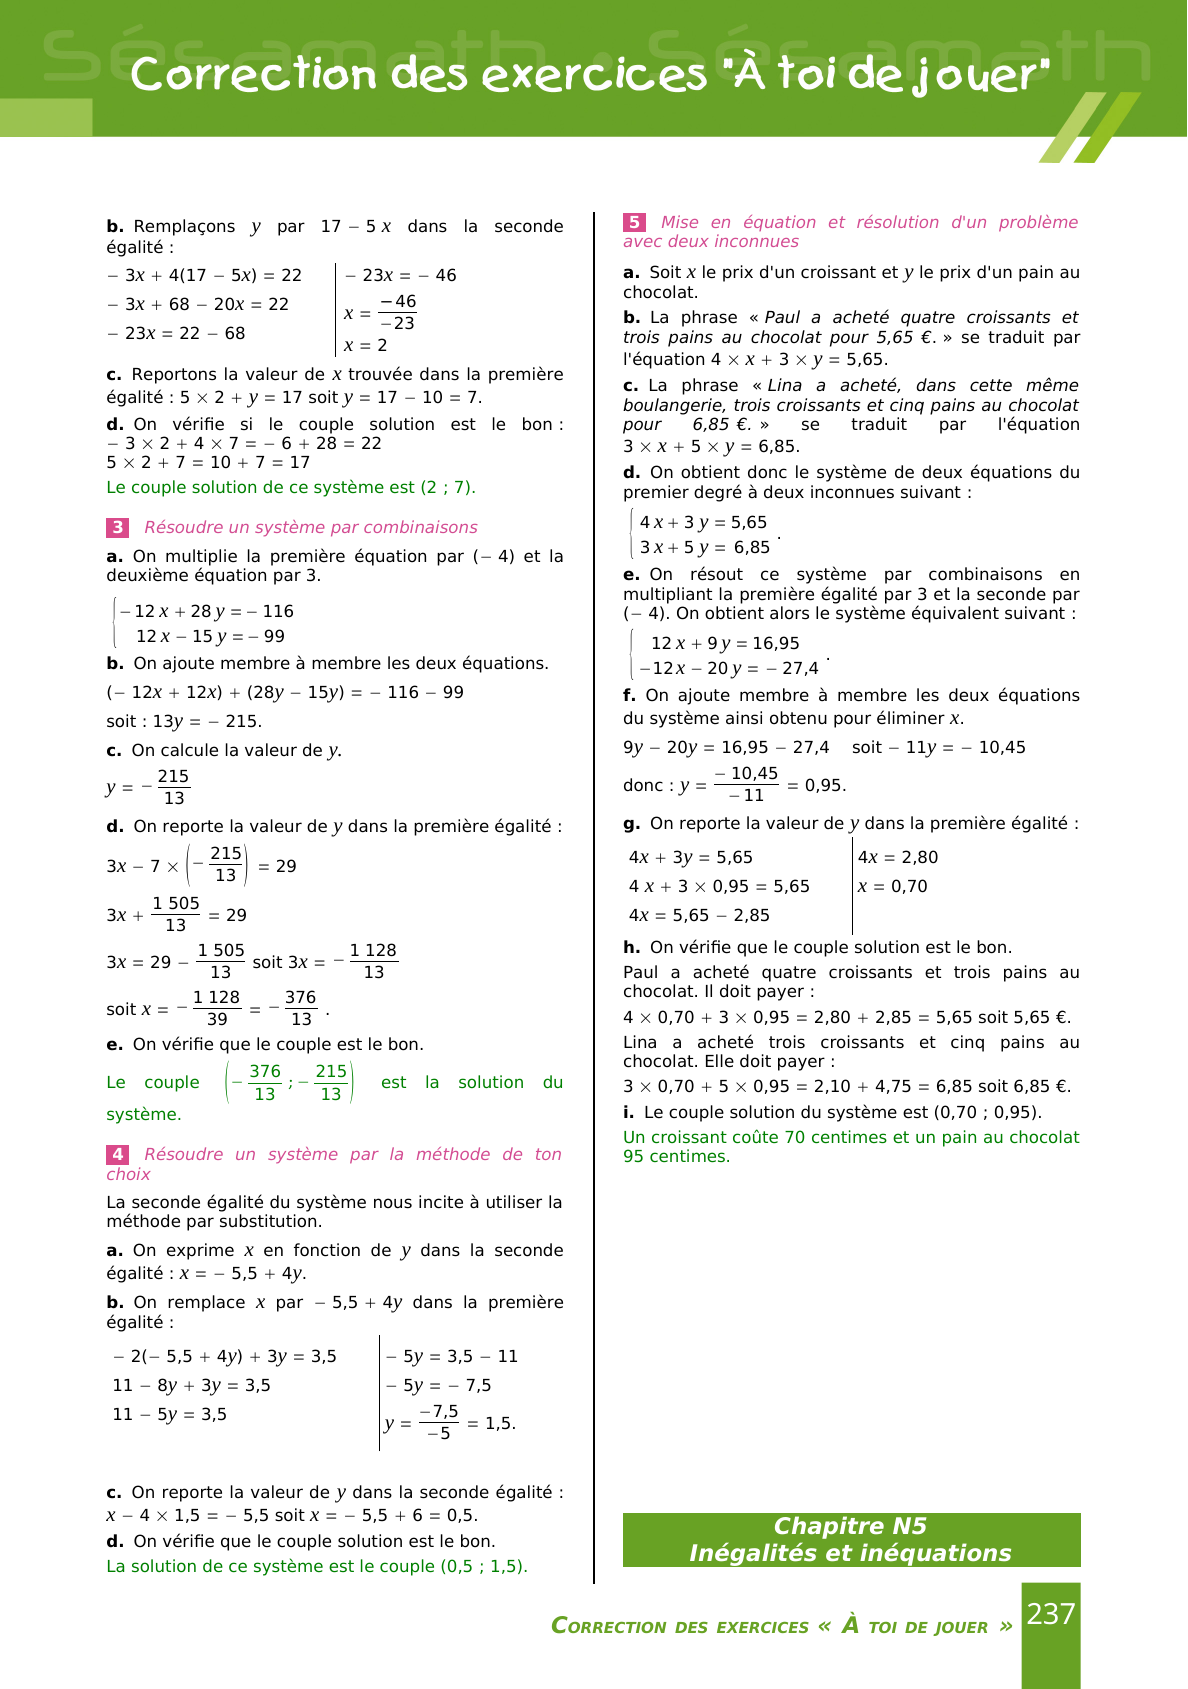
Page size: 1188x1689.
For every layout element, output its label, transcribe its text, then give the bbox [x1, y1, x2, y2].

list On calcule la valeur de y. [106, 737, 564, 761]
list On ajoute membre à membre les deux équations du système ainsi obtenu pour éliminer x. [623, 686, 1081, 729]
text soit − 11y = − 10,45 [852, 734, 1081, 758]
text Paul a acheté quatre croissants et trois pains au chocolat. Il doit payer : [623, 963, 1081, 1002]
picture [0, 0, 1187, 163]
list On vérifie si le couple solution est le bon : − 3 × 2  4 × 7 = − 6  28 = 22 5 × 2  7 = 10  7 = 17 [106, 414, 564, 472]
text soit x ==. [106, 988, 564, 1029]
list Reportons la valeur de x trouvée dans la première égalité : 5 × 2  y = 17 soit y = 17 − 10 = 7. [106, 362, 564, 408]
text . [623, 508, 1081, 559]
list x = x = 2 [344, 292, 564, 356]
list On vérifie que le couple solution est le bon. [623, 938, 1081, 957]
text Le couple est la solution du système. [106, 1060, 564, 1125]
list Remplaçons y par 17 − 5 x dans la seconde égalité : [106, 212, 564, 257]
list On vérifie que le couple solution est le bon. [106, 1532, 564, 1551]
text . [623, 629, 1081, 680]
text 3x = 29 [106, 893, 564, 935]
list On reporte la valeur de y dans la seconde égalité : x − 4 × 1,5 = − 5,5 soit x = − 5,5  6 = 0,5. [106, 1479, 564, 1526]
list donc : y == 0,95. [623, 763, 1081, 805]
text Lina a acheté trois croissants et cinq pains au chocolat. Elle doit payer : [623, 1033, 1081, 1072]
text Chapitre N5 [623, 1513, 1081, 1540]
list − 23x = − 46 [344, 263, 564, 286]
text Un croissant coûte 70 centimes et un pain au chocolat 95 centimes. [623, 1128, 1081, 1167]
list On exprime x en fonction de y dans la seconde égalité : x = − 5,5  4y. [106, 1237, 564, 1284]
list On obtient donc le système de deux équations du premier degré à deux inconnues suivant : [623, 463, 1081, 502]
text Le couple solution de ce système est (2 ; 7). [106, 478, 564, 498]
text 3x = 29 −soit 3x = [106, 941, 564, 982]
list − 3x  4(17 − 5x) = 22 [106, 263, 326, 286]
list − 23x = 22 − 68 [106, 321, 326, 344]
list On résout ce système par combinaisons en multipliant la première égalité par 3 et la seconde par (− 4). On obtient alors le système équivalent suivant : [623, 565, 1081, 623]
text 9y − 20y = 16,95 − 27,4 [623, 734, 852, 758]
list On reporte la valeur de y dans la première égalité : [623, 811, 1081, 834]
list Le couple solution du système est (0,70 ; 0,95). [623, 1103, 1081, 1122]
list Résoudre un système par la méthode de ton choix [106, 1145, 564, 1184]
list Mise en équation et résolution d'un problème avec deux inconnues [623, 212, 1081, 251]
table_header 4x  3y = 5,65 4 x  3 × 0,95 = 5,65 4x = 5,65 − 2,85 [623, 837, 852, 935]
text 3 × 0,70  5 × 0,95 = 2,10  4,75 = 6,85 soit 6,85 €. [623, 1077, 1081, 1097]
text 3x − 7 ×= 29 [106, 842, 564, 888]
list La phrase « Paul a acheté quatre croissants et trois pains au chocolat pour 5,65 €. » se traduit par l'équation 4 × x  3 × y = 5,65. [623, 308, 1081, 370]
list On ajoute membre à membre les deux équations. [106, 654, 564, 674]
list Résoudre un système par combinaisons [129, 518, 564, 538]
list On remplace x par − 5,5  4y dans la première égalité : [106, 1289, 564, 1332]
table_header − 5y = 3,5 − 11 − 5y = − 7,5 y == 1,5. [380, 1335, 564, 1451]
list On vérifie que le couple est le bon. [106, 1035, 564, 1054]
text 4 × 0,70  3 × 0,95 = 2,80  2,85 = 5,65 soit 5,65 €. [623, 1008, 1081, 1027]
text soit : 13y = − 215. [106, 708, 564, 732]
list La phrase « Lina a acheté, dans cette même boulangerie, trois croissants et cinq pains au chocolat pour 6,85 €. » se traduit par l'équation 3 × x  5 × y = 6,85. [623, 376, 1081, 457]
text La solution de ce système est le couple (0,5 ; 1,5). [106, 1557, 564, 1576]
text (− 12x  12x)  (28y − 15y) = − 116 − 99 [106, 679, 564, 703]
list La seconde égalité du système nous incite à utiliser la méthode par substitution. [106, 1193, 564, 1232]
list On multiplie la première équation par (− 4) et la deuxième équation par 3. [106, 547, 564, 585]
table_header 4x = 2,80 x = 0,70 [853, 837, 1081, 935]
text Inégalités et inéquations [623, 1540, 1081, 1567]
list Soit x le prix d'un croissant et y le prix d'un pain au chocolat. [623, 260, 1081, 303]
list On reporte la valeur de y dans la première égalité : [106, 813, 564, 837]
list − 3x  68 − 20x = 22 [106, 292, 326, 315]
table_header − 2(− 5,5  4y)  3y = 3,5 11 − 8y  3y = 3,5 11 − 5y = 3,5 [106, 1335, 379, 1451]
text y = [106, 766, 564, 808]
